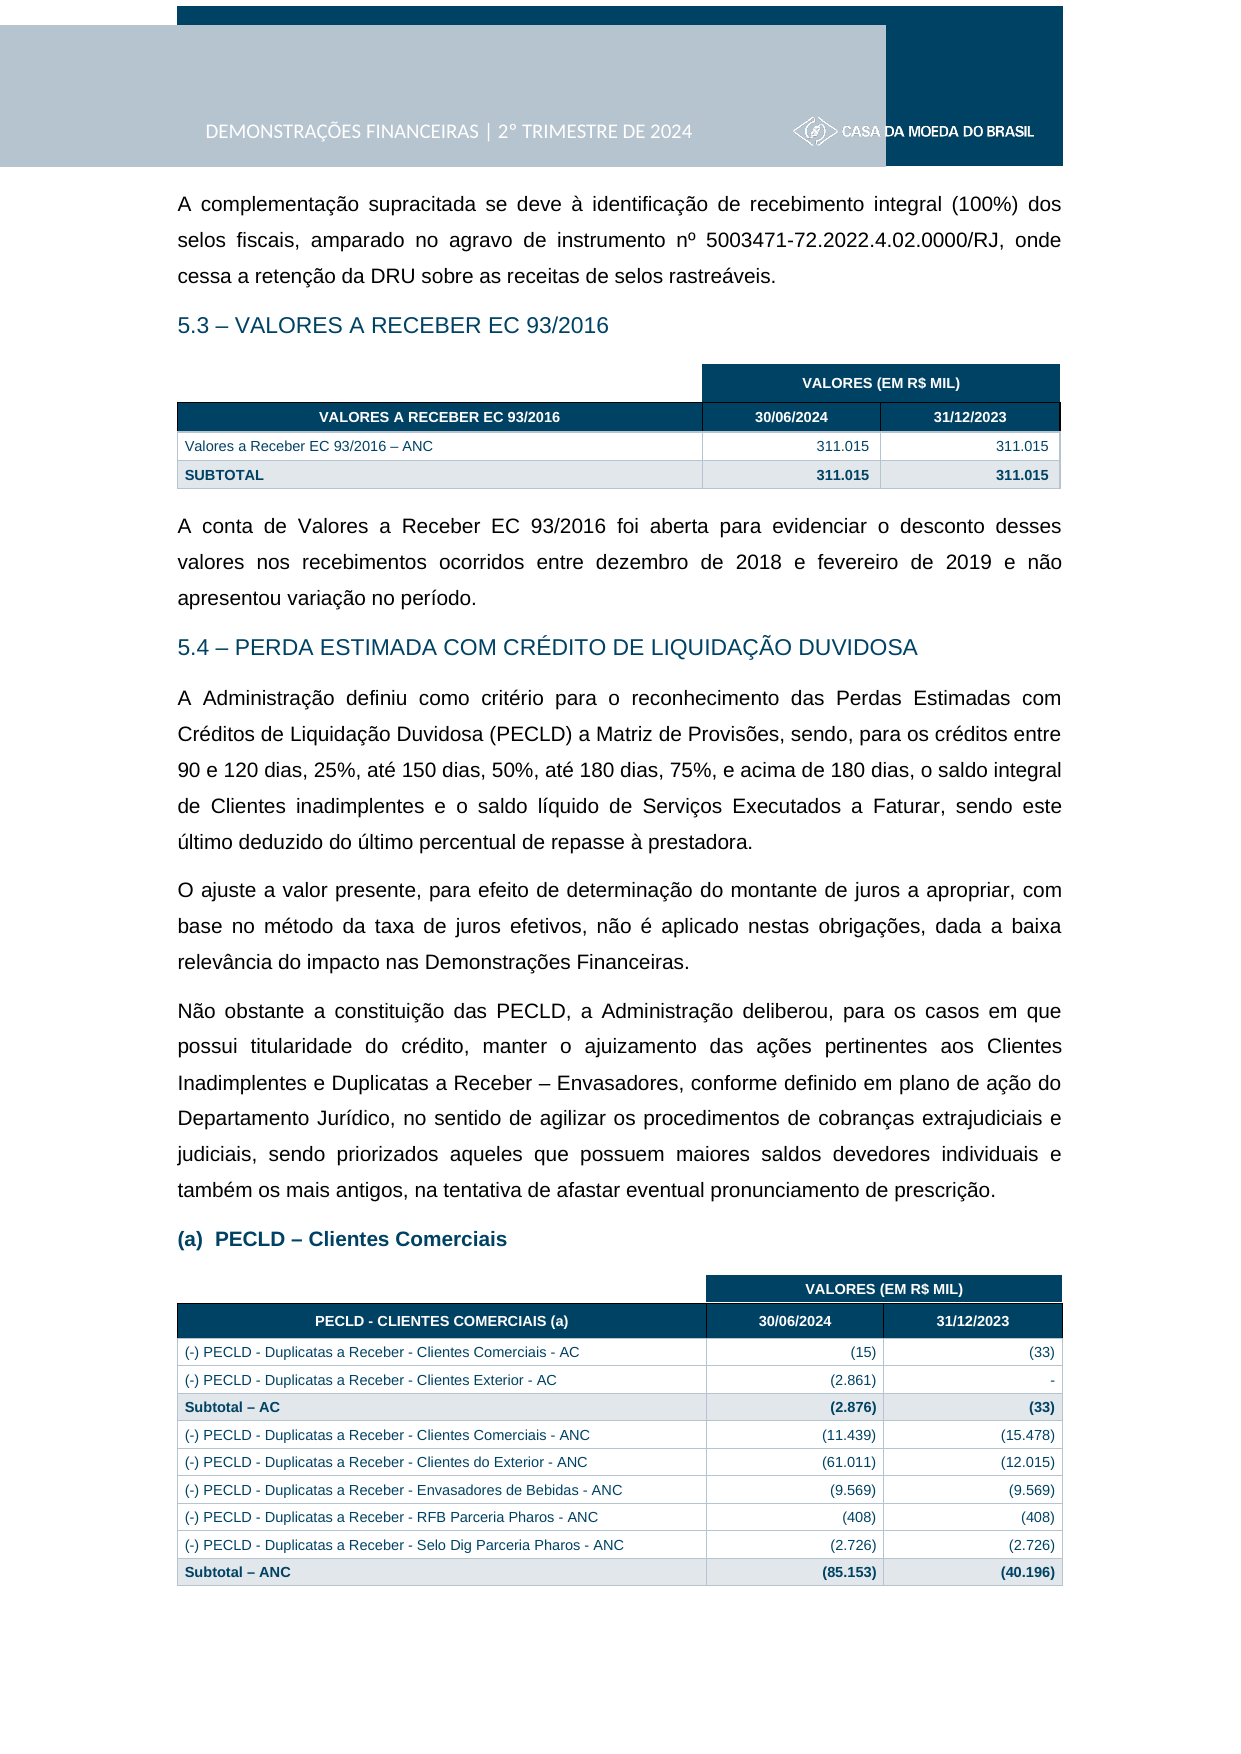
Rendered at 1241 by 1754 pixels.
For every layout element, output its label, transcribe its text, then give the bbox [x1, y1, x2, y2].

table_cell (-) PECLD - Duplicatas a Receber - Clientes do Exterior - ANC [178, 1449, 706, 1475]
table_header [177, 1275, 706, 1302]
table_cell Subtotal – AC [178, 1394, 706, 1420]
table_cell (40.196) [884, 1559, 1062, 1585]
table_cell 311.015 [703, 433, 880, 460]
text A conta de Valores a Receber EC 93/2016 foi aberta para evidenciar o desconto desses valores nos recebimentos ocorridos entre dezembro de 2018 e fevereiro de 2019 e não apresentou variação no período. [177, 514, 1063, 609]
table_cell (-) PECLD - Duplicatas a Receber - Envasadores de Bebidas - ANC [178, 1476, 706, 1503]
table_cell 31/12/2023 [884, 1304, 1062, 1338]
table_cell (9.569) [707, 1476, 883, 1503]
text 5.3 – VALORES A RECEBER EC 93/2016 [177, 312, 1063, 339]
table_cell (2.726) [707, 1531, 883, 1558]
table_cell Subtotal – ANC [178, 1559, 706, 1585]
table_cell (15.478) [884, 1421, 1062, 1448]
table_cell (408) [884, 1504, 1062, 1530]
table_cell - [884, 1366, 1062, 1393]
table_cell VALORES A RECEBER EC 93/2016 [178, 403, 702, 431]
text A Administração definiu como critério para o reconhecimento das Perdas Estimadas com Créditos de Liquidação Duvidosa (PECLD) a Matriz de Provisões, sendo, para os créditos entre 90 e 120 dias, 25%, até 150 dias, 50%, até 180 dias, 75%, e acima de 180 dias, o saldo integral de Clientes inadimplentes e o saldo líquido de Serviços Executados a Faturar, sendo este último deduzido do último percentual de repasse à prestadora. [177, 686, 1063, 854]
table_cell SUBTOTAL [178, 461, 702, 488]
table_cell (-) PECLD - Duplicatas a Receber - Selo Dig Parceria Pharos - ANC [178, 1531, 706, 1558]
table_cell 311.015 [881, 433, 1059, 460]
table_cell 30/06/2024 [707, 1304, 883, 1338]
table_cell (33) [884, 1394, 1062, 1420]
text O ajuste a valor presente, para efeito de determinação do montante de juros a apropriar, com base no método da taxa de juros efetivos, não é aplicado nestas obrigações, dada a baixa relevância do impacto nas Demonstrações Financeiras. [177, 878, 1063, 974]
table_cell (-) PECLD - Duplicatas a Receber - Clientes Exterior - AC [178, 1366, 706, 1393]
table_cell 30/06/2024 [703, 403, 880, 431]
table_header VALORES (EM R$ MIL) [702, 364, 1060, 402]
list PECLD – Clientes Comerciais [177, 1227, 1063, 1251]
table_cell Valores a Receber EC 93/2016 – ANC [178, 433, 702, 460]
table_header VALORES (EM R$ MIL) [706, 1275, 1062, 1302]
table_cell (85.153) [707, 1559, 883, 1585]
table_cell (11.439) [707, 1421, 883, 1448]
table_cell 311.015 [703, 461, 880, 488]
table_cell (-) PECLD - Duplicatas a Receber - Clientes Comerciais - ANC [178, 1421, 706, 1448]
table_cell (9.569) [884, 1476, 1062, 1503]
text Não obstante a constituição das PECLD, a Administração deliberou, para os casos em que possui titularidade do crédito, manter o ajuizamento das ações pertinentes aos Clientes Inadimplentes e Duplicatas a Receber – Envasadores, conforme definido em plano de ação do Departamento Jurídico, no sentido de agilizar os procedimentos de cobranças extrajudiciais e judiciais, sendo priorizados aqueles que possuem maiores saldos devedores individuais e também os mais antigos, na tentativa de afastar eventual pronunciamento de prescrição. [177, 998, 1063, 1202]
table_cell PECLD - CLIENTES COMERCIAIS (a) [178, 1304, 706, 1338]
table_cell (2.876) [707, 1394, 883, 1420]
table_cell 31/12/2023 [881, 403, 1059, 431]
table_cell (33) [884, 1339, 1062, 1365]
table_cell (2.861) [707, 1366, 883, 1393]
table_cell (-) PECLD - Duplicatas a Receber - Clientes Comerciais - AC [178, 1339, 706, 1365]
table_cell (2.726) [884, 1531, 1062, 1558]
table_cell 311.015 [881, 461, 1059, 488]
table_cell (12.015) [884, 1449, 1062, 1475]
text A complementação supracitada se deve à identificação de recebimento integral (100%) dos selos fiscais, amparado no agravo de instrumento nº 5003471-72.2022.4.02.0000/RJ, onde cessa a retenção da DRU sobre as receitas de selos rastreáveis. [177, 192, 1063, 288]
table_cell (408) [707, 1504, 883, 1530]
table_header [177, 364, 702, 402]
table_cell (-) PECLD - Duplicatas a Receber - RFB Parceria Pharos - ANC [178, 1504, 706, 1530]
table_cell (61.011) [707, 1449, 883, 1475]
table_cell (15) [707, 1339, 883, 1365]
text 5.4 – PERDA ESTIMADA COM CRÉDITO DE LIQUIDAÇÃO DUVIDOSA [177, 634, 1063, 660]
